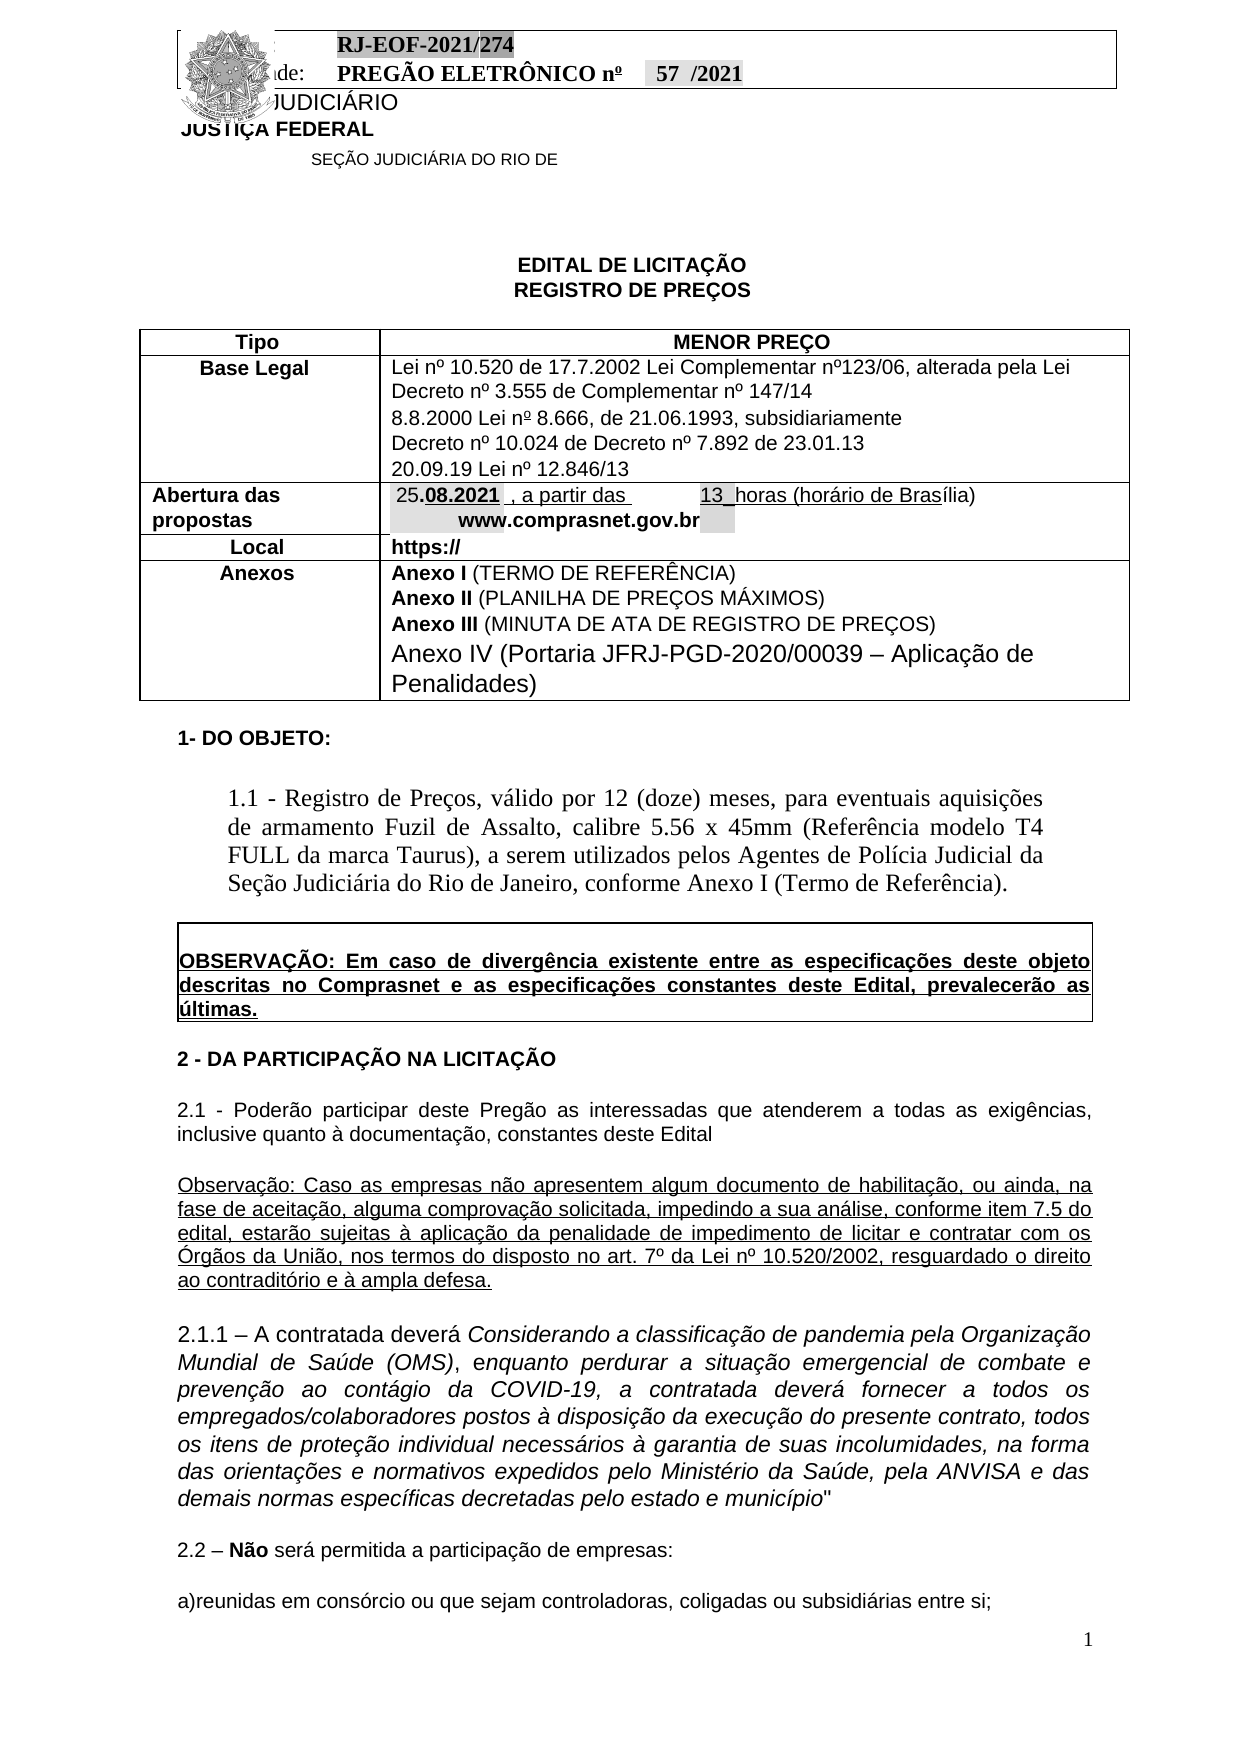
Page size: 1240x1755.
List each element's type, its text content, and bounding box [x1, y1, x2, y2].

text 2.1 - Poderão participar deste Pregão as interessadas que atenderem a todas as exigências, inclusive quanto à documentação, constantes deste Edital [177, 1097, 1093, 1146]
text edital, estarão sujeitas à aplicação da penalidade de impedimento de licitar e contratar com os Órgãos da União, nos termos do disposto no art. 7º da Lei nº 10.520/2002, resguardado o direito ao contraditório e à ampla defesa. [177, 1218, 1093, 1292]
table_cell 25.08.2021 [390, 483, 504, 533]
table_header MENOR PREÇO [381, 330, 1129, 355]
table_cell , a partir das www.comprasnet.gov.br [504, 483, 700, 560]
table_cell https:// [381, 534, 504, 560]
table_cell [700, 534, 1129, 560]
text EDITAL DE LICITAÇÃO [177, 253, 1092, 277]
table_cell [381, 483, 390, 533]
table_cell Abertura das propostas [141, 483, 379, 533]
text Observação: Caso as empresas não apresentem algum documento de habilitação, ou ainda, na [177, 1172, 1093, 1193]
text OBSERVAÇÃO: Em caso de divergência existente entre as especificações deste objeto descritas no Comprasnet e as especificações constantes deste Edital, prevalecerão as últimas. [179, 947, 1092, 1021]
list reunidas em consórcio ou que sejam controladoras, coligadas ou subsidiárias entre si; [153, 1588, 1093, 1612]
table_cell Base Legal [141, 356, 379, 482]
table_cell Lei nº 10.520 de 17.7.2002 Lei Complementar nº123/06, alterada pela Lei Decreto nº 3.555 de Complementar nº 147/14 8.8.2000 Lei no 8.666, de 21.06.1993, subsidiariamente Decreto nº 10.024 de Decreto nº 7.892 de 23.01.13 20.09.19 Lei nº 12.846/13 [381, 356, 1129, 482]
text 1.1 - Registro de Preços, válido por 12 (doze) meses, para eventuais aquisições de armamento Fuzil de Assalto, calibre 5.56 x 45mm (Referência modelo T4 FULL da marca Taurus), a serem utilizados pelos Agentes de Polícia Judicial da Seção Judiciária do Rio de Janeiro, conforme Anexo I (Termo de Referência). [227, 784, 1044, 897]
table_cell Anexo I (TERMO DE REFERÊNCIA) Anexo II (PLANILHA DE PREÇOS MÁXIMOS) Anexo III (MINUTA DE ATA DE REGISTRO DE PREÇOS) Anexo IV (Portaria JFRJ-PGD-2020/00039 – Aplicação de Penalidades) [381, 561, 1129, 699]
text 2.2 – Não será permitida a participação de empresas: [177, 1538, 1093, 1562]
list - DO OBJETO: [160, 726, 1093, 750]
table_cell 13_ [700, 483, 735, 504]
table_header Tipo [141, 330, 379, 355]
text 2.1.1 – A contratada deverá Considerando a classificação de pandemia pela Organização Mundial de Saúde (OMS), enquanto perdurar a situação emergencial de combate e prevenção ao contágio da COVID-19, a contratada deverá fornecer a todos os empregados/colaboradores postos à disposição da execução do presente contrato, todos os itens de proteção individual necessários à garantia de suas incolumidades, na forma das orientações e normativos expedidos pelo Ministério da Saúde, pela ANVISA e das demais normas específicas decretadas pelo estado e município" [177, 1321, 1093, 1512]
table_cell horas (horário de Brasília) [735, 483, 1129, 533]
subtitle REGISTRO DE PREÇOS [176, 278, 1093, 302]
table_cell 13_ [700, 505, 735, 533]
subtitle 2 - DA PARTICIPAÇÃO NA LICITAÇÃO [177, 1047, 1093, 1071]
table_cell Anexos [141, 561, 379, 699]
table_cell Local [141, 535, 379, 560]
text fase de aceitação, alguma comprovação solicitada, impedindo a sua análise, conforme item 7.5 do [177, 1194, 1093, 1217]
